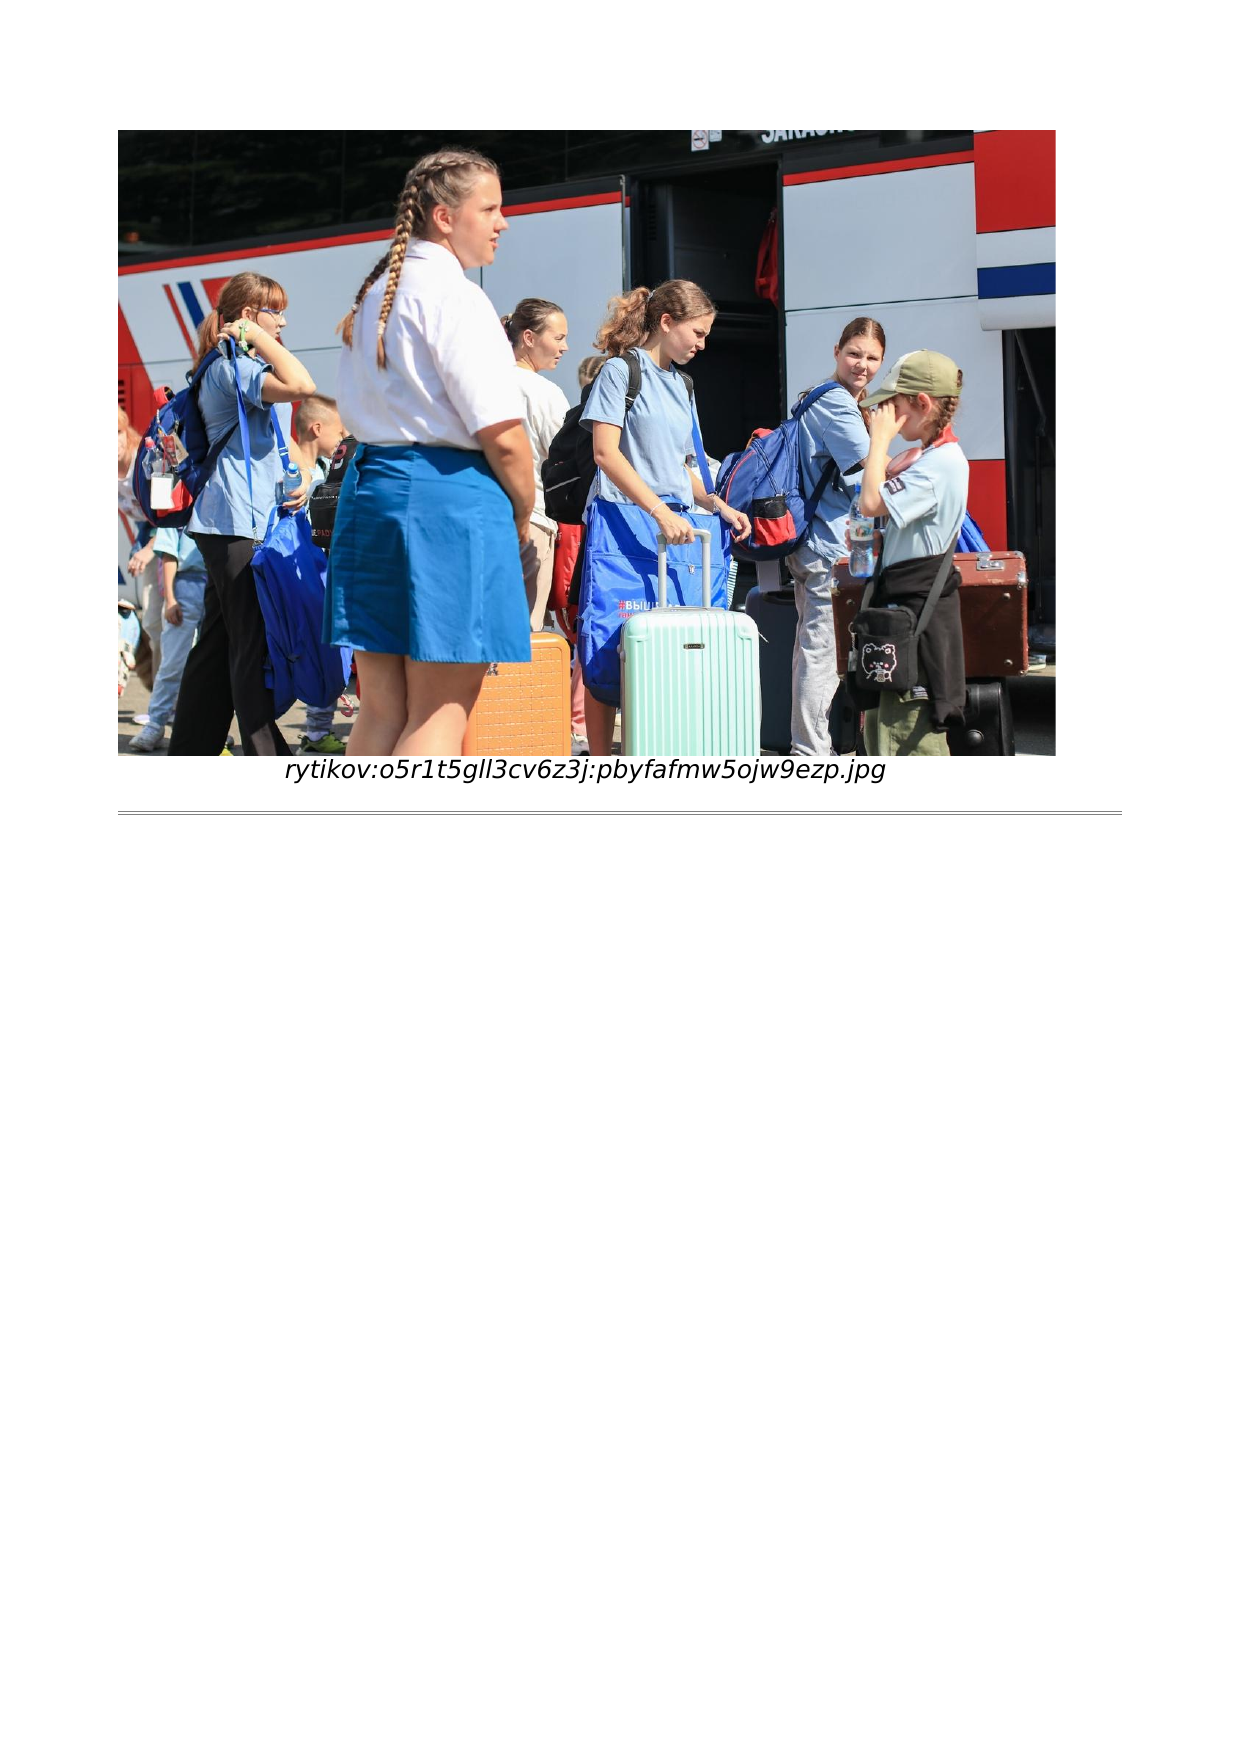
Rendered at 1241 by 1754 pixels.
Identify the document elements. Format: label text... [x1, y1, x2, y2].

text rytikov:o5r1t5gll3cv6z3j:pbyfafmw5ojw9ezp.jpg [118, 756, 1056, 784]
picture [118, 130, 1056, 756]
